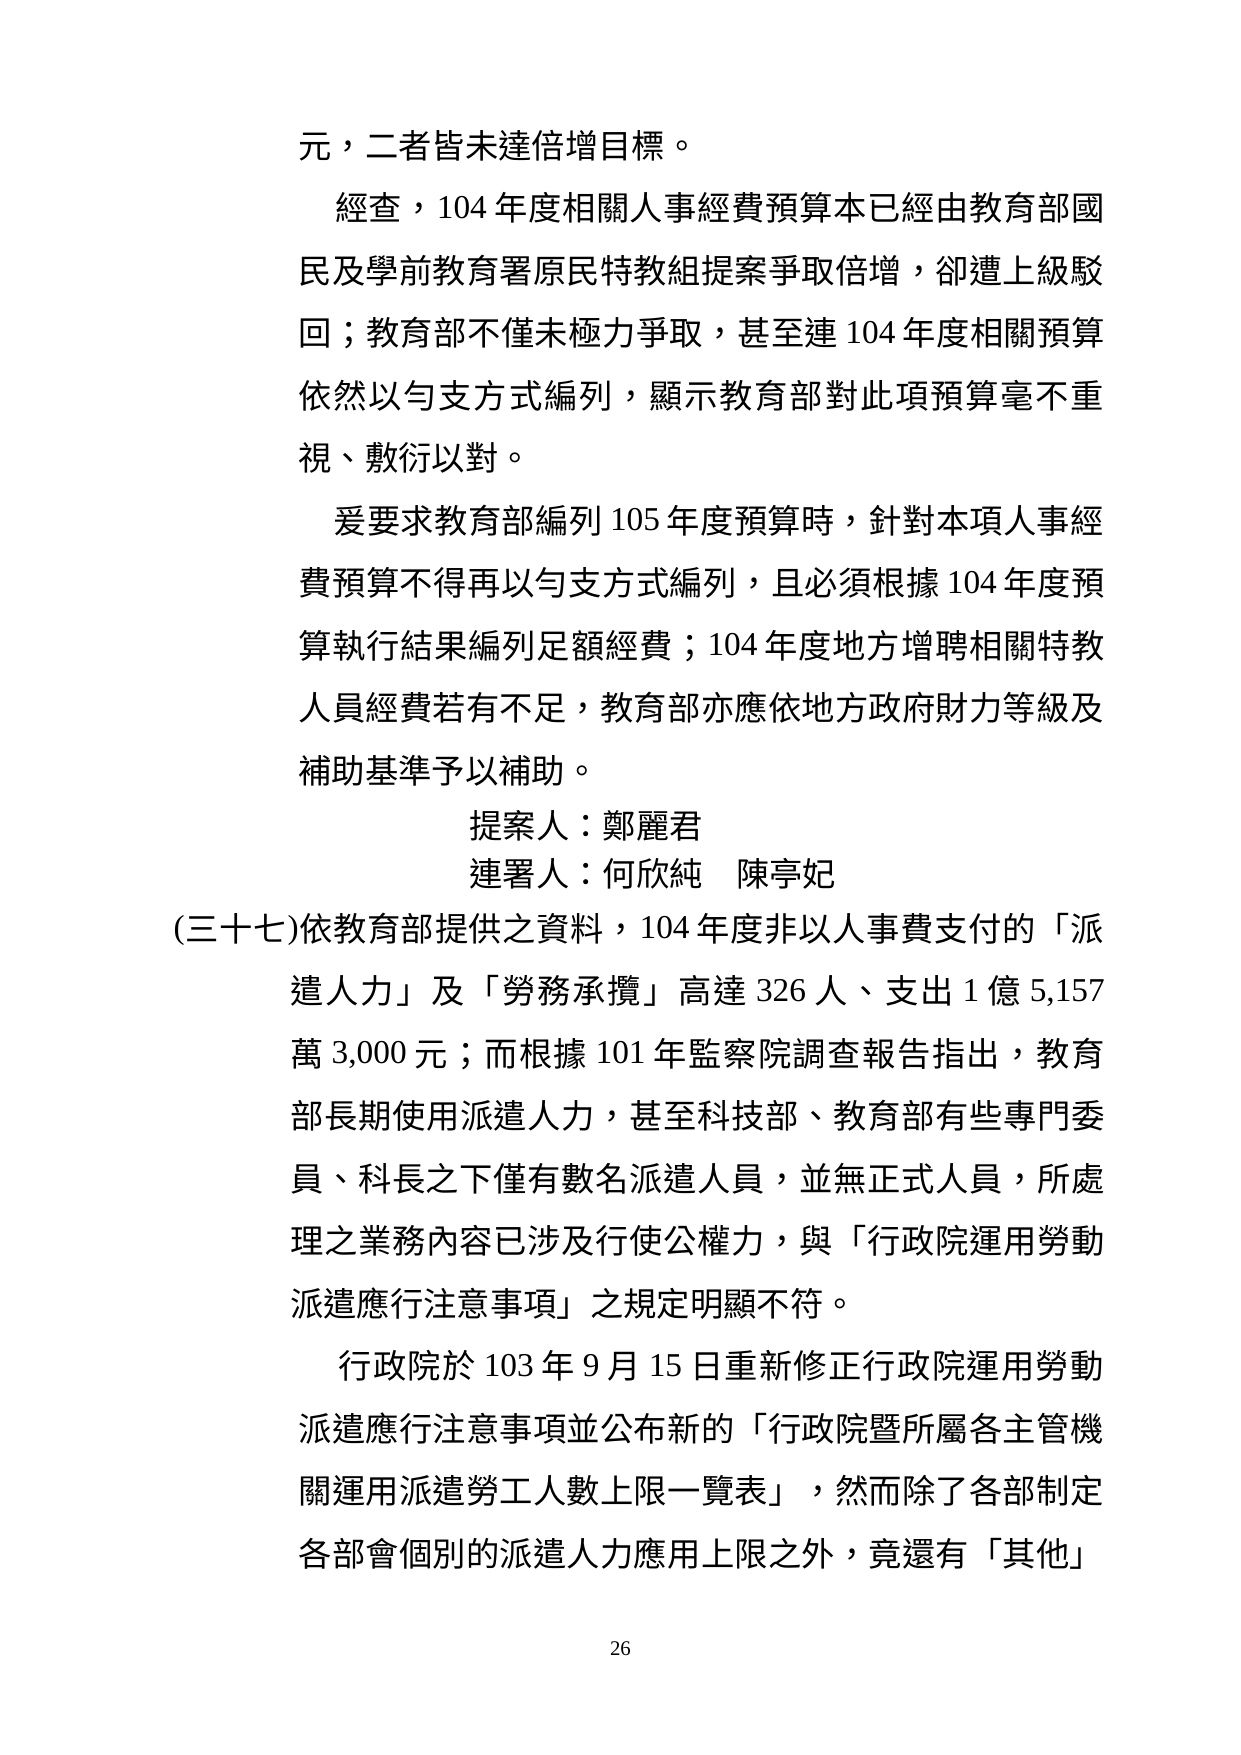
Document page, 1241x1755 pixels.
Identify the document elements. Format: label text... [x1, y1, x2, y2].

text 連署人：何欣純 陳亭妃 [136, 848, 1104, 896]
text (三十七)依教育部提供之資料，104年度非以人事費支付的「派遣人力」及「勞務承攬」高達326人、支出1億5,157萬3,000元；而根據101年監察院調查報告指出，教育部長期使用派遣人力，甚至科技部、教育部有些專門委員、科長之下僅有數名派遣人員，並無正式人員，所處理之業務內容已涉及行使公權力，與「行政院運用勞動派遣應行注意事項」之規定明顯不符。 [173, 896, 1104, 1333]
text 爰要求教育部編列105年度預算時，針對本項人事經費預算不得再以勻支方式編列，且必須根據104年度預算執行結果編列足額經費；104年度地方增聘相關特教人員經費若有不足，教育部亦應依地方政府財力等級及補助基準予以補助。 [298, 487, 1104, 800]
text 元，二者皆未達倍增目標。 [298, 112, 1104, 175]
text 行政院於103年9月15日重新修正行政院運用勞動派遣應行注意事項並公布新的「行政院暨所屬各主管機關運用派遣勞工人數上限一覽表」，然而除了各部制定各部會個別的派遣人力應用上限之外，竟還有「其他」 [298, 1333, 1104, 1583]
text 經查，104年度相關人事經費預算本已經由教育部國民及學前教育署原民特教組提案爭取倍增，卻遭上級駁回；教育部不僅未極力爭取，甚至連104年度相關預算依然以勻支方式編列，顯示教育部對此項預算毫不重視、敷衍以對。 [298, 175, 1104, 487]
text 提案人：鄭麗君 [136, 800, 1104, 848]
